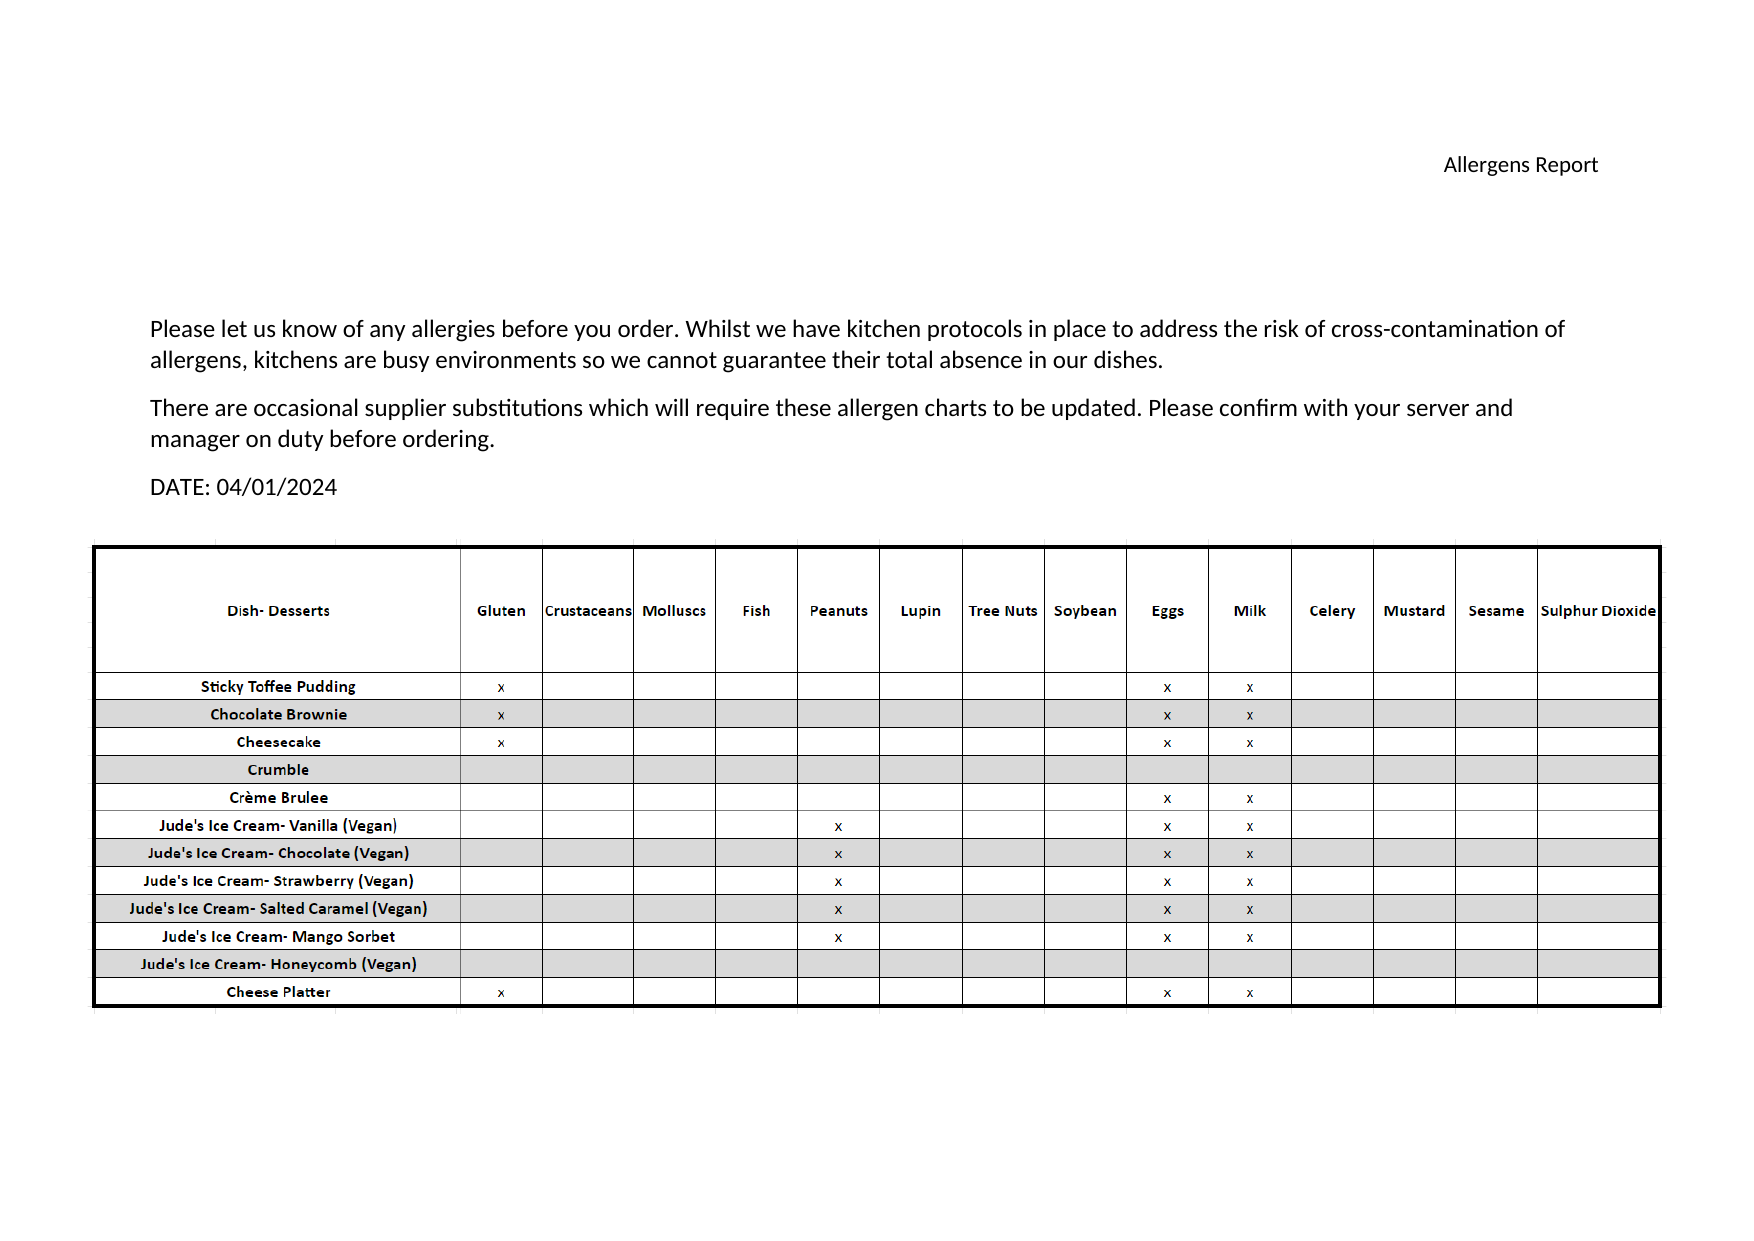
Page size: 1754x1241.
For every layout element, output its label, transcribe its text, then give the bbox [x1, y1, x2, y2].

text There are occasional supplier substitutions which will require these allergen charts to be updated. Please confirm with your server and manager on duty before ordering. [150, 392, 1604, 454]
text Allergens Report [150, 150, 1604, 178]
text DATE: 04/01/2024 [150, 471, 1604, 502]
text Please let us know of any allergies before you order. Whilst we have kitchen protocols in place to address the risk of cross-contamination of allergens, kitchens are busy environments so we cannot guarantee their total absence in our dishes. [150, 314, 1604, 375]
